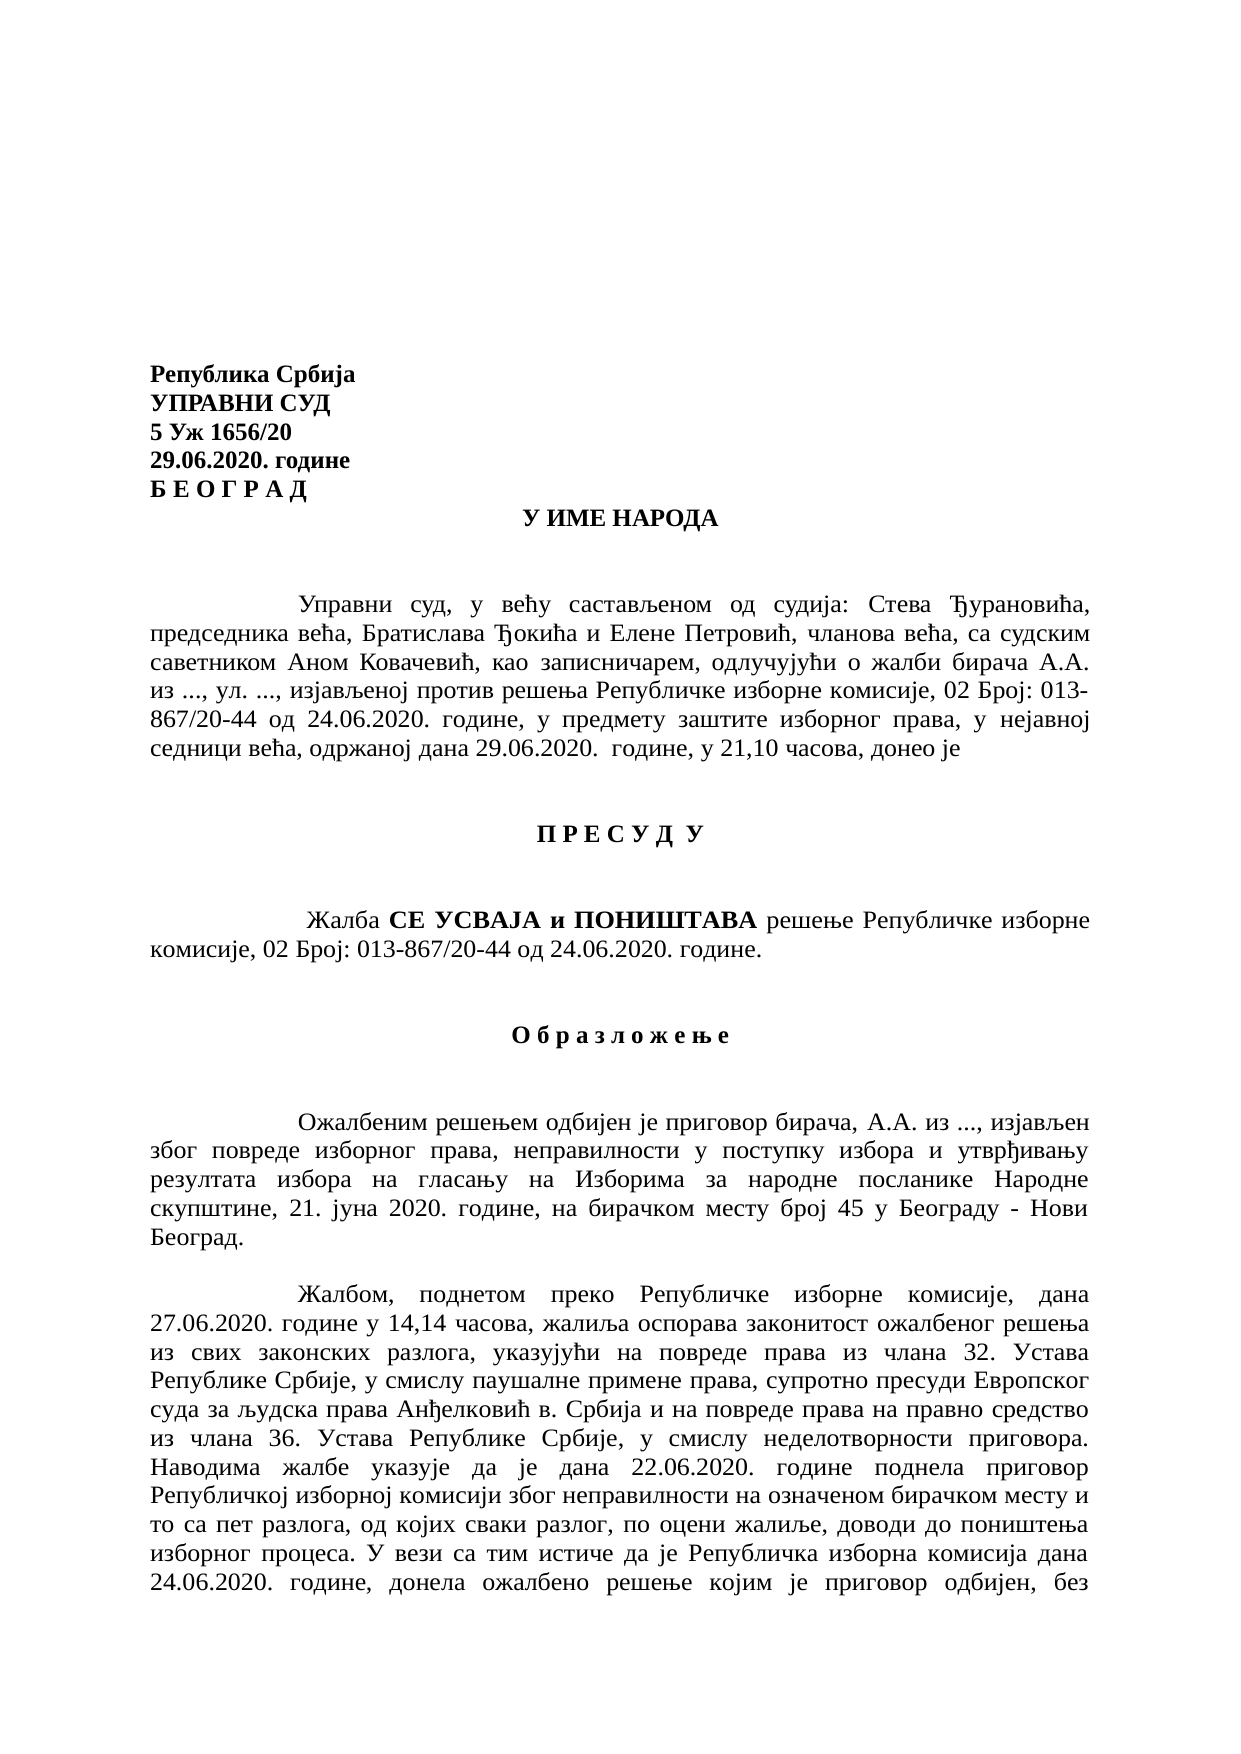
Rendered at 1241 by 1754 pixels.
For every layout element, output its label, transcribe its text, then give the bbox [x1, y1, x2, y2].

text Република Србија [150, 148, 1090, 388]
text 5 Уж 1656/20 [150, 417, 1090, 445]
text Управни суд, у већу састављеном од судија: Стева Ђурановића, председника већа, Братислава Ђокића и Елене Петровић, чланова већа, са судским саветником Аном Ковачевић, као записничарем, одлучујући о жалби бирача A.A. из ..., ул. ..., изјављеној против решења Републичке изборне комисије, 02 Број: 013-867/20-44 од 24.06.2020. године, у предмету заштите изборног права, у нејавној седници већа, одржаној дана 29.06.2020. године, у 21,10 часова, донео је [150, 589, 1090, 762]
text Жалба СЕ УСВАЈА и ПОНИШТАВА решење Републичке изборне комисије, 02 Број: 013-867/20-44 од 24.06.2020. године. [150, 905, 1090, 963]
text О б р а з л о ж е њ е [150, 1020, 1090, 1049]
text Жалбом, поднетом преко Републичке изборне комисије, дана 27.06.2020. године у 14,14 часова, жалиља оспорава законитост ожалбеног решења из свих законских разлога, указујући на повреде права из члана 32. Устава Републике Србије, у смислу паушалне примене права, супротно пресуди Европског суда за људска права Анђелковић в. Србија и на повреде права на правно средство из члана 36. Устава Републике Србије, у смислу неделотворности приговора. Наводима жалбе указује да је дана 22.06.2020. године поднела приговор Републичкој изборној комисији због неправилности на означеном бирачком месту и то са пет разлога, од којих сваки разлог, по оцени жалиље, доводи до поништења изборног процеса. У вези са тим истиче да је Републичка изборна комисија дана 24.06.2020. године, донела ожалбено решење којим је приговор одбијен, без [150, 1279, 1090, 1595]
text 29.06.2020. године [150, 445, 1090, 474]
text У ИМЕ НАРОДА [150, 503, 1090, 532]
text Ожалбеним решењем одбијен је приговор бирача, A.A. из ..., изјављен због повреде изборног права, неправилности у поступку избора и утврђивању резултата избора на гласању на Изборима за народне посланике Народне скупштине, 21. јуна 2020. године, на бирачком месту број 45 у Београду - Нови Београд. [150, 1107, 1090, 1250]
text УПРАВНИ СУД [150, 388, 1090, 417]
text Б Е О Г Р А Д [150, 474, 1090, 503]
text П Р Е С У Д У [150, 819, 1090, 848]
